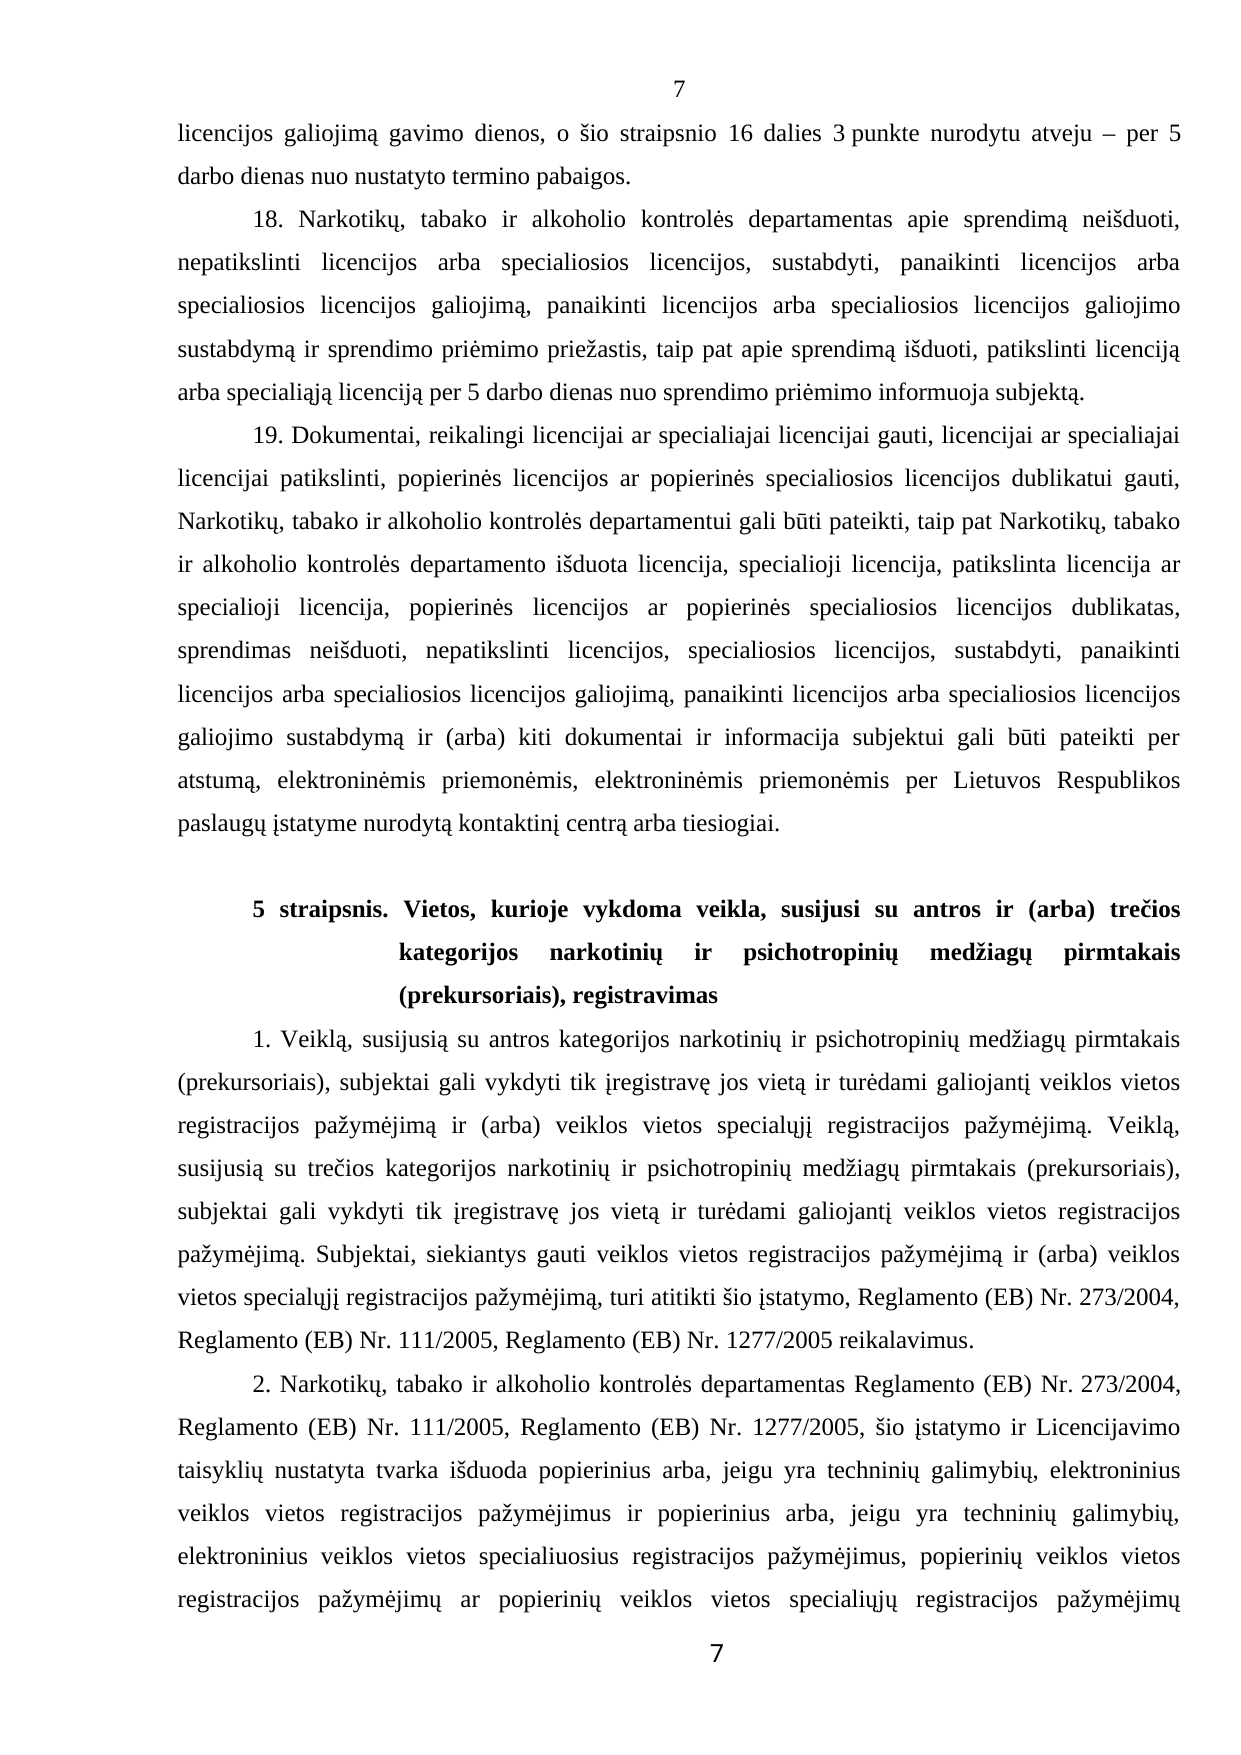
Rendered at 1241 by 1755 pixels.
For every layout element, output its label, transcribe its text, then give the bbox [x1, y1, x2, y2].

text 5 straipsnis. Vietos, kurioje vykdoma veikla, susijusi su antros ir (arba) trečios kategorijos narkotinių ir psichotropinių medžiagų pirmtakais (prekursoriais), registravimas [252, 894, 1181, 1009]
text 19. Dokumentai, reikalingi licencijai ar specialiajai licencijai gauti, licencijai ar specialiajai licencijai patikslinti, popierinės licencijos ar popierinės specialiosios licencijos dublikatui gauti, Narkotikų, tabako ir alkoholio kontrolės departamentui gali būti pateikti, taip pat Narkotikų, tabako ir alkoholio kontrolės departamento išduota licencija, specialioji licencija, patikslinta licencija ar specialioji licencija, popierinės licencijos ar popierinės specialiosios licencijos dublikatas, sprendimas neišduoti, nepatikslinti licencijos, specialiosios licencijos, sustabdyti, panaikinti licencijos arba specialiosios licencijos galiojimą, panaikinti licencijos arba specialiosios licencijos galiojimo sustabdymą ir (arba) kiti dokumentai ir informacija subjektui gali būti pateikti per atstumą, elektroninėmis priemonėmis, elektroninėmis priemonėmis per Lietuvos Respublikos paslaugų įstatyme nurodytą kontaktinį centrą arba tiesiogiai. [177, 420, 1181, 837]
text licencijos galiojimą gavimo dienos, o šio straipsnio 16 dalies 3 punkte nurodytu atveju – per 5 darbo dienas nuo nustatyto termino pabaigos. [177, 118, 1181, 190]
text 2. Narkotikų, tabako ir alkoholio kontrolės departamentas Reglamento (EB) Nr. 273/2004, Reglamento (EB) Nr. 111/2005, Reglamento (EB) Nr. 1277/2005, šio įstatymo ir Licencijavimo taisyklių nustatyta tvarka išduoda popierinius arba, jeigu yra techninių galimybių, elektroninius veiklos vietos registracijos pažymėjimus ir popierinius arba, jeigu yra techninių galimybių, elektroninius veiklos vietos specialiuosius registracijos pažymėjimus, popierinių veiklos vietos registracijos pažymėjimų ar popierinių veiklos vietos specialiųjų registracijos pažymėjimų [177, 1369, 1181, 1613]
text 18. Narkotikų, tabako ir alkoholio kontrolės departamentas apie sprendimą neišduoti, nepatikslinti licencijos arba specialiosios licencijos, sustabdyti, panaikinti licencijos arba specialiosios licencijos galiojimą, panaikinti licencijos arba specialiosios licencijos galiojimo sustabdymą ir sprendimo priėmimo priežastis, taip pat apie sprendimą išduoti, patikslinti licenciją arba specialiąją licenciją per 5 darbo dienas nuo sprendimo priėmimo informuoja subjektą. [177, 204, 1181, 406]
text 1. Veiklą, susijusią su antros kategorijos narkotinių ir psichotropinių medžiagų pirmtakais (prekursoriais), subjektai gali vykdyti tik įregistravę jos vietą ir turėdami galiojantį veiklos vietos registracijos pažymėjimą ir (arba) veiklos vietos specialųjį registracijos pažymėjimą. Veiklą, susijusią su trečios kategorijos narkotinių ir psichotropinių medžiagų pirmtakais (prekursoriais), subjektai gali vykdyti tik įregistravę jos vietą ir turėdami galiojantį veiklos vietos registracijos pažymėjimą. Subjektai, siekiantys gauti veiklos vietos registracijos pažymėjimą ir (arba) veiklos vietos specialųjį registracijos pažymėjimą, turi atitikti šio įstatymo, Reglamento (EB) Nr. 273/2004, Reglamento (EB) Nr. 111/2005, Reglamento (EB) Nr. 1277/2005 reikalavimus. [177, 1024, 1181, 1354]
